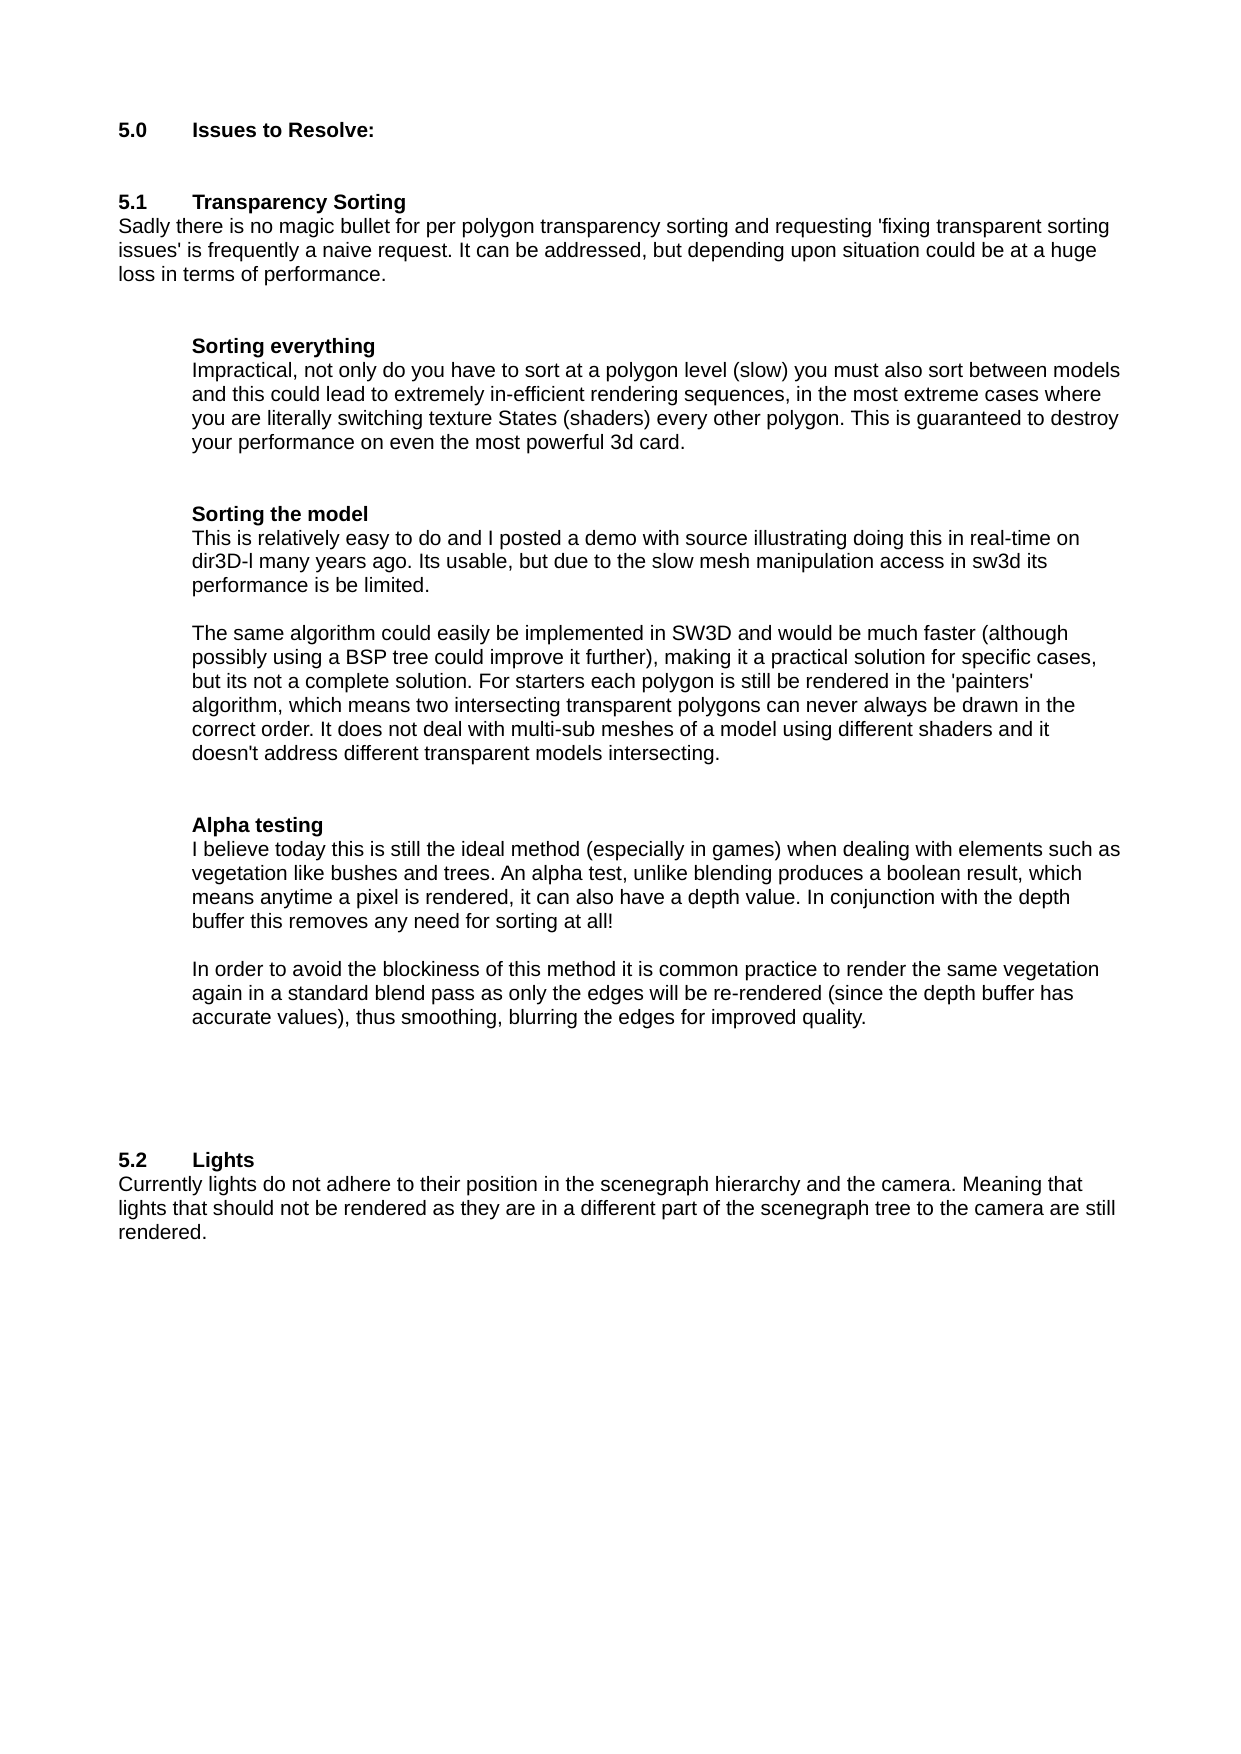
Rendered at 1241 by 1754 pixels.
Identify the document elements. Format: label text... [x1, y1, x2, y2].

text 5.0 Issues to Resolve: [118, 118, 1122, 142]
text 5.1 Transparency Sorting [118, 190, 1122, 214]
text Currently lights do not adhere to their position in the scenegraph hierarchy and the camera. Meaning that lights that should not be rendered as they are in a different part of the scenegraph tree to the camera are still rendered. [118, 1172, 1122, 1244]
text Impractical, not only do you have to sort at a polygon level (slow) you must also sort between models and this could lead to extremely in-efficient rendering sequences, in the most extreme cases where you are literally switching texture States (shaders) every other polygon. This is guaranteed to destroy your performance on even the most powerful 3d card. [192, 358, 1122, 453]
text I believe today this is still the ideal method (especially in games) when dealing with elements such as vegetation like bushes and trees. An alpha test, unlike blending produces a boolean result, which means anytime a pixel is rendered, it can also have a depth value. In conjunction with the depth buffer this removes any need for sorting at all! [192, 837, 1122, 933]
text 5.2 Lights [118, 1148, 1122, 1172]
text This is relatively easy to do and I posted a demo with source illustrating doing this in real-time on dir3D-l many years ago. Its usable, but due to the slow mesh manipulation access in sw3d its performance is be limited. [192, 525, 1122, 597]
text Alpha testing [192, 813, 1122, 837]
text Sorting everything [192, 334, 1122, 358]
text Sadly there is no magic bullet for per polygon transparency sorting and requesting 'fixing transparent sorting issues' is frequently a naive request. It can be addressed, but depending upon situation could be at a huge loss in terms of performance. [118, 214, 1122, 286]
text In order to avoid the blockiness of this method it is common practice to render the same vegetation again in a standard blend pass as only the edges will be re-rendered (since the depth buffer has accurate values), thus smoothing, blurring the edges for improved quality. [192, 957, 1122, 1028]
text The same algorithm could easily be implemented in SW3D and would be much faster (although possibly using a BSP tree could improve it further), making it a practical solution for specific cases, but its not a complete solution. For starters each polygon is still be rendered in the 'painters' algorithm, which means two intersecting transparent polygons can never always be drawn in the correct order. It does not deal with multi-sub meshes of a model using different shaders and it doesn't address different transparent models intersecting. [192, 621, 1122, 765]
text Sorting the model [192, 501, 1122, 525]
